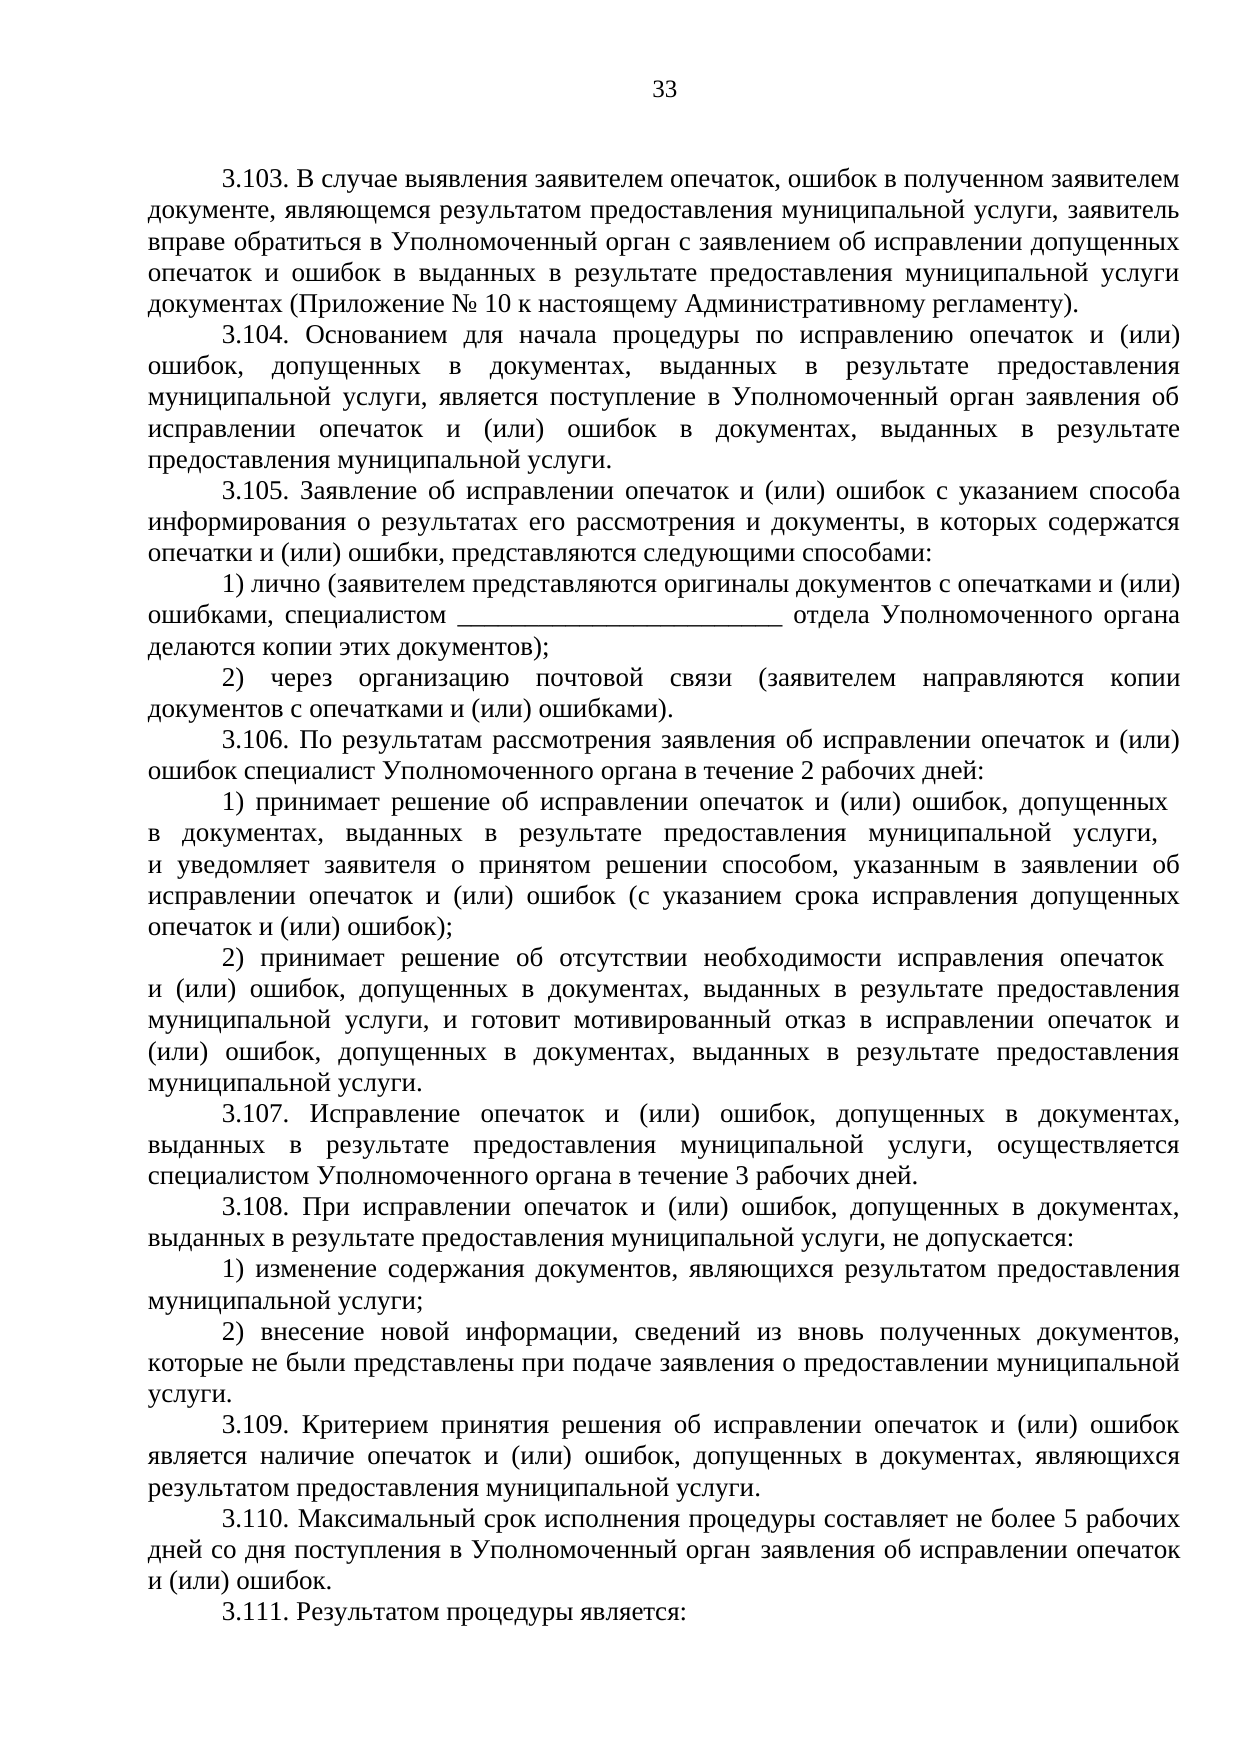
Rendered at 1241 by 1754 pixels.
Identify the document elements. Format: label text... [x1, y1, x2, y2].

text 3.111. Результатом процедуры является: [148, 1595, 1181, 1626]
text 3.108. При исправлении опечаток и (или) ошибок, допущенных в документах, выданных в результате предоставления муниципальной услуги, не допускается: [148, 1190, 1181, 1253]
text 3.107. Исправление опечаток и (или) ошибок, допущенных в документах, выданных в результате предоставления муниципальной услуги, осуществляется специалистом Уполномоченного органа в течение 3 рабочих дней. [148, 1097, 1181, 1190]
text 3.103. В случае выявления заявителем опечаток, ошибок в полученном заявителем документе, являющемся результатом предоставления муниципальной услуги, заявитель вправе обратиться в Уполномоченный орган с заявлением об исправлении допущенных опечаток и ошибок в выданных в результате предоставления муниципальной услуги документах (Приложение № 10 к настоящему Административному регламенту). [148, 162, 1181, 318]
text 3.110. Максимальный срок исполнения процедуры составляет не более 5 рабочих дней со дня поступления в Уполномоченный орган заявления об исправлении опечаток и (или) ошибок. [148, 1502, 1181, 1595]
text 2) принимает решение об отсутствии необходимости исправления опечаток и (или) ошибок, допущенных в документах, выданных в результате предоставления муниципальной услуги, и готовит мотивированный отказ в исправлении опечаток и (или) ошибок, допущенных в документах, выданных в результате предоставления муниципальной услуги. [148, 941, 1181, 1097]
text 1) принимает решение об исправлении опечаток и (или) ошибок, допущенных в документах, выданных в результате предоставления муниципальной услуги, и уведомляет заявителя о принятом решении способом, указанным в заявлении об исправлении опечаток и (или) ошибок (с указанием срока исправления допущенных опечаток и (или) ошибок); [148, 785, 1181, 941]
text 3.105. Заявление об исправлении опечаток и (или) ошибок с указанием способа информирования о результатах его рассмотрения и документы, в которых содержатся опечатки и (или) ошибки, представляются следующими способами: [148, 474, 1181, 567]
text 3.109. Критерием принятия решения об исправлении опечаток и (или) ошибок является наличие опечаток и (или) ошибок, допущенных в документах, являющихся результатом предоставления муниципальной услуги. [148, 1408, 1181, 1502]
text 2) внесение новой информации, сведений из вновь полученных документов, которые не были представлены при подаче заявления о предоставлении муниципальной услуги. [148, 1315, 1181, 1408]
text 3.106. По результатам рассмотрения заявления об исправлении опечаток и (или) ошибок специалист Уполномоченного органа в течение 2 рабочих дней: [148, 723, 1181, 785]
text 1) изменение содержания документов, являющихся результатом предоставления муниципальной услуги; [148, 1253, 1181, 1315]
text 3.104. Основанием для начала процедуры по исправлению опечаток и (или) ошибок, допущенных в документах, выданных в результате предоставления муниципальной услуги, является поступление в Уполномоченный орган заявления об исправлении опечаток и (или) ошибок в документах, выданных в результате предоставления муниципальной услуги. [148, 318, 1181, 474]
text 2) через организацию почтовой связи (заявителем направляются копии документов с опечатками и (или) ошибками). [148, 661, 1181, 723]
text 1) лично (заявителем представляются оригиналы документов с опечатками и (или) ошибками, специалистом ________________________ отдела Уполномоченного органа делаются копии этих документов); [148, 567, 1181, 661]
